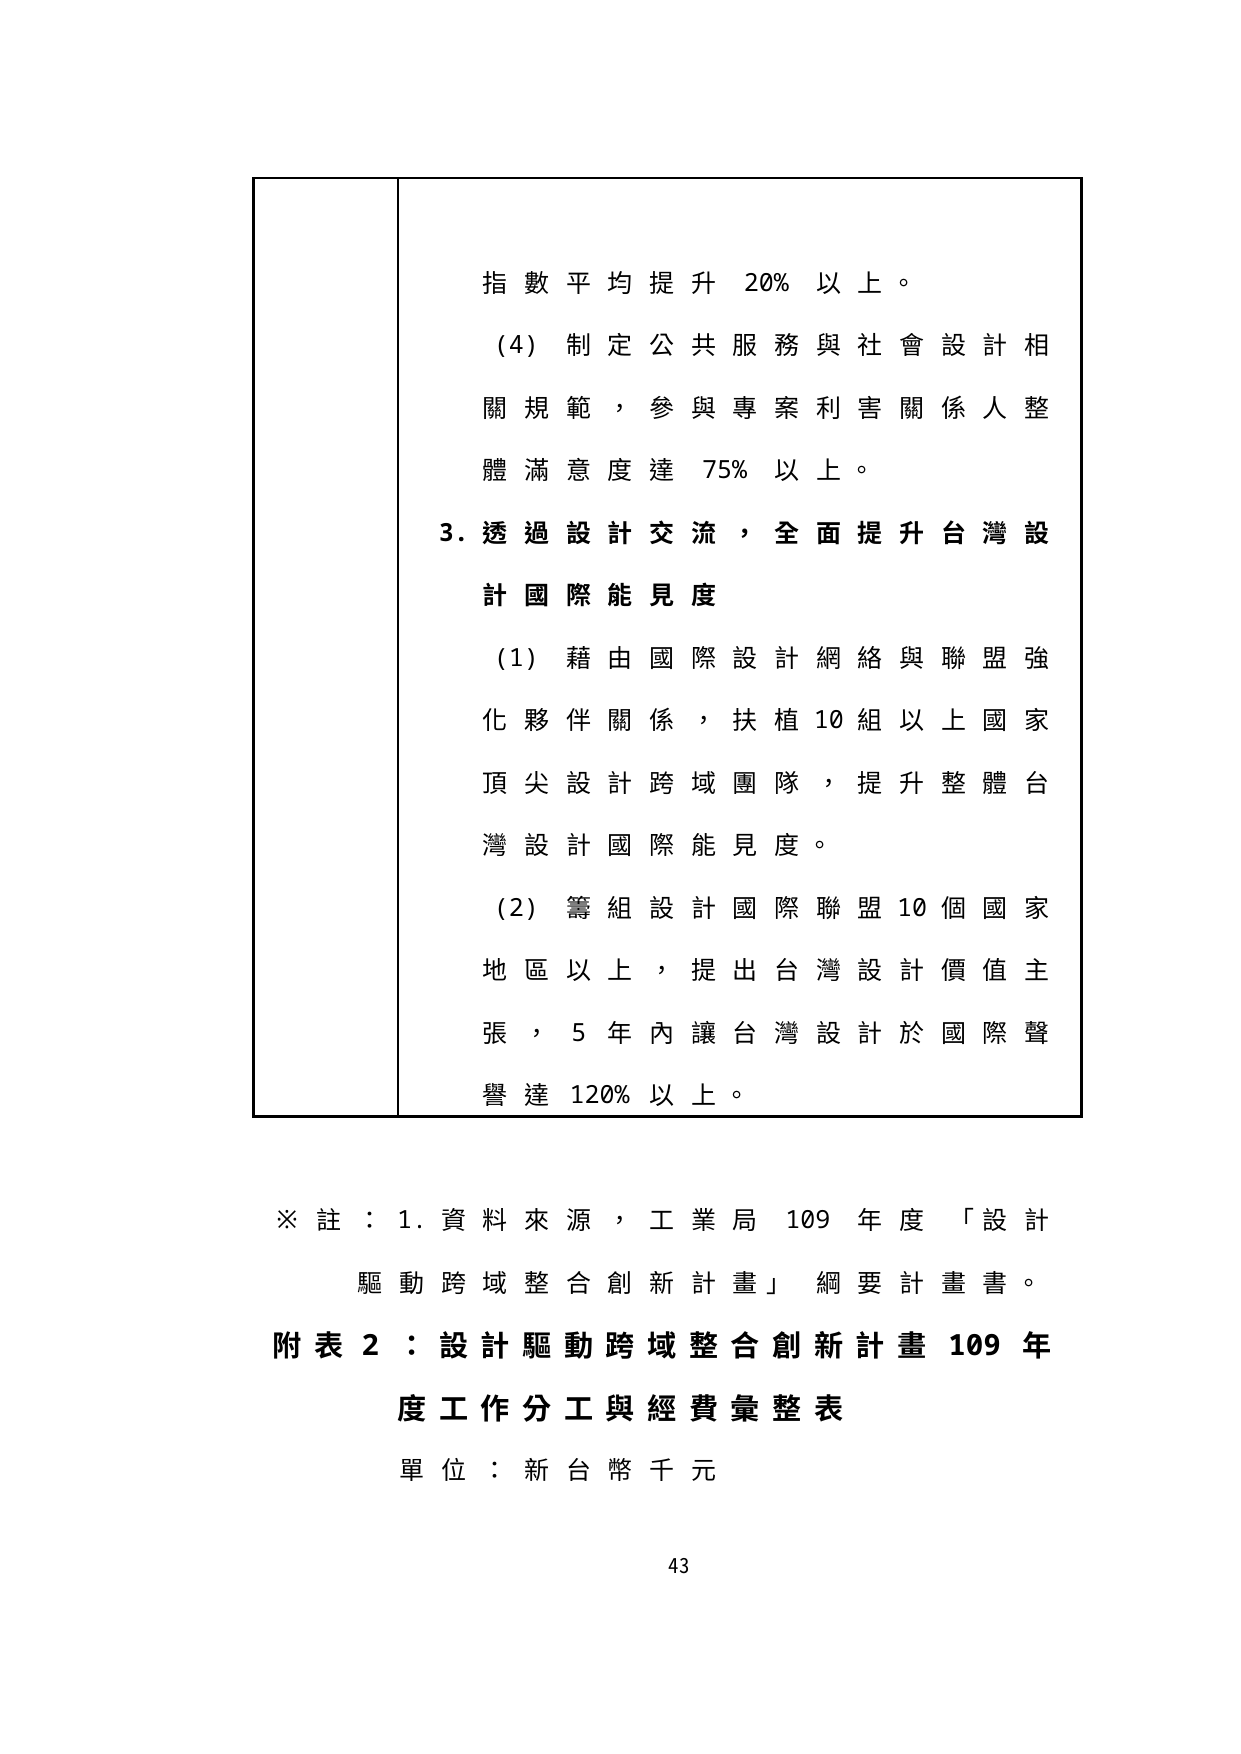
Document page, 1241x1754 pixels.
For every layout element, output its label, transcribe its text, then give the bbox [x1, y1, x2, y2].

table_cell [255, 179, 397, 1115]
text ※註：1.資料來源，工業局109年度「設計驅動跨域整合創新計畫」綱要計畫書。 [241, 1177, 1060, 1302]
text 附表2：設計驅動跨域整合創新計畫109年度工作分工與經費彙整表 單位：新台幣千元 [242, 1302, 1058, 1490]
table_cell 指數平均提升20%以上。 (4)制定公共服務與社會設計相關規範，參與專案利害關係人整體滿意度達75%以上。 3.透過設計交流，全面提升台灣設計國際能見度 (1)藉由國際設計網絡與聯盟強化夥伴關係，扶植10組以上國家頂尖設計跨域團隊，提升整體台灣設計國際能見度。 (2)籌組設計國際聯盟10個國家地區以上，提出台灣設計價值主張，5年內讓台灣設計於國際聲譽達120%以上。 [399, 179, 1080, 1115]
